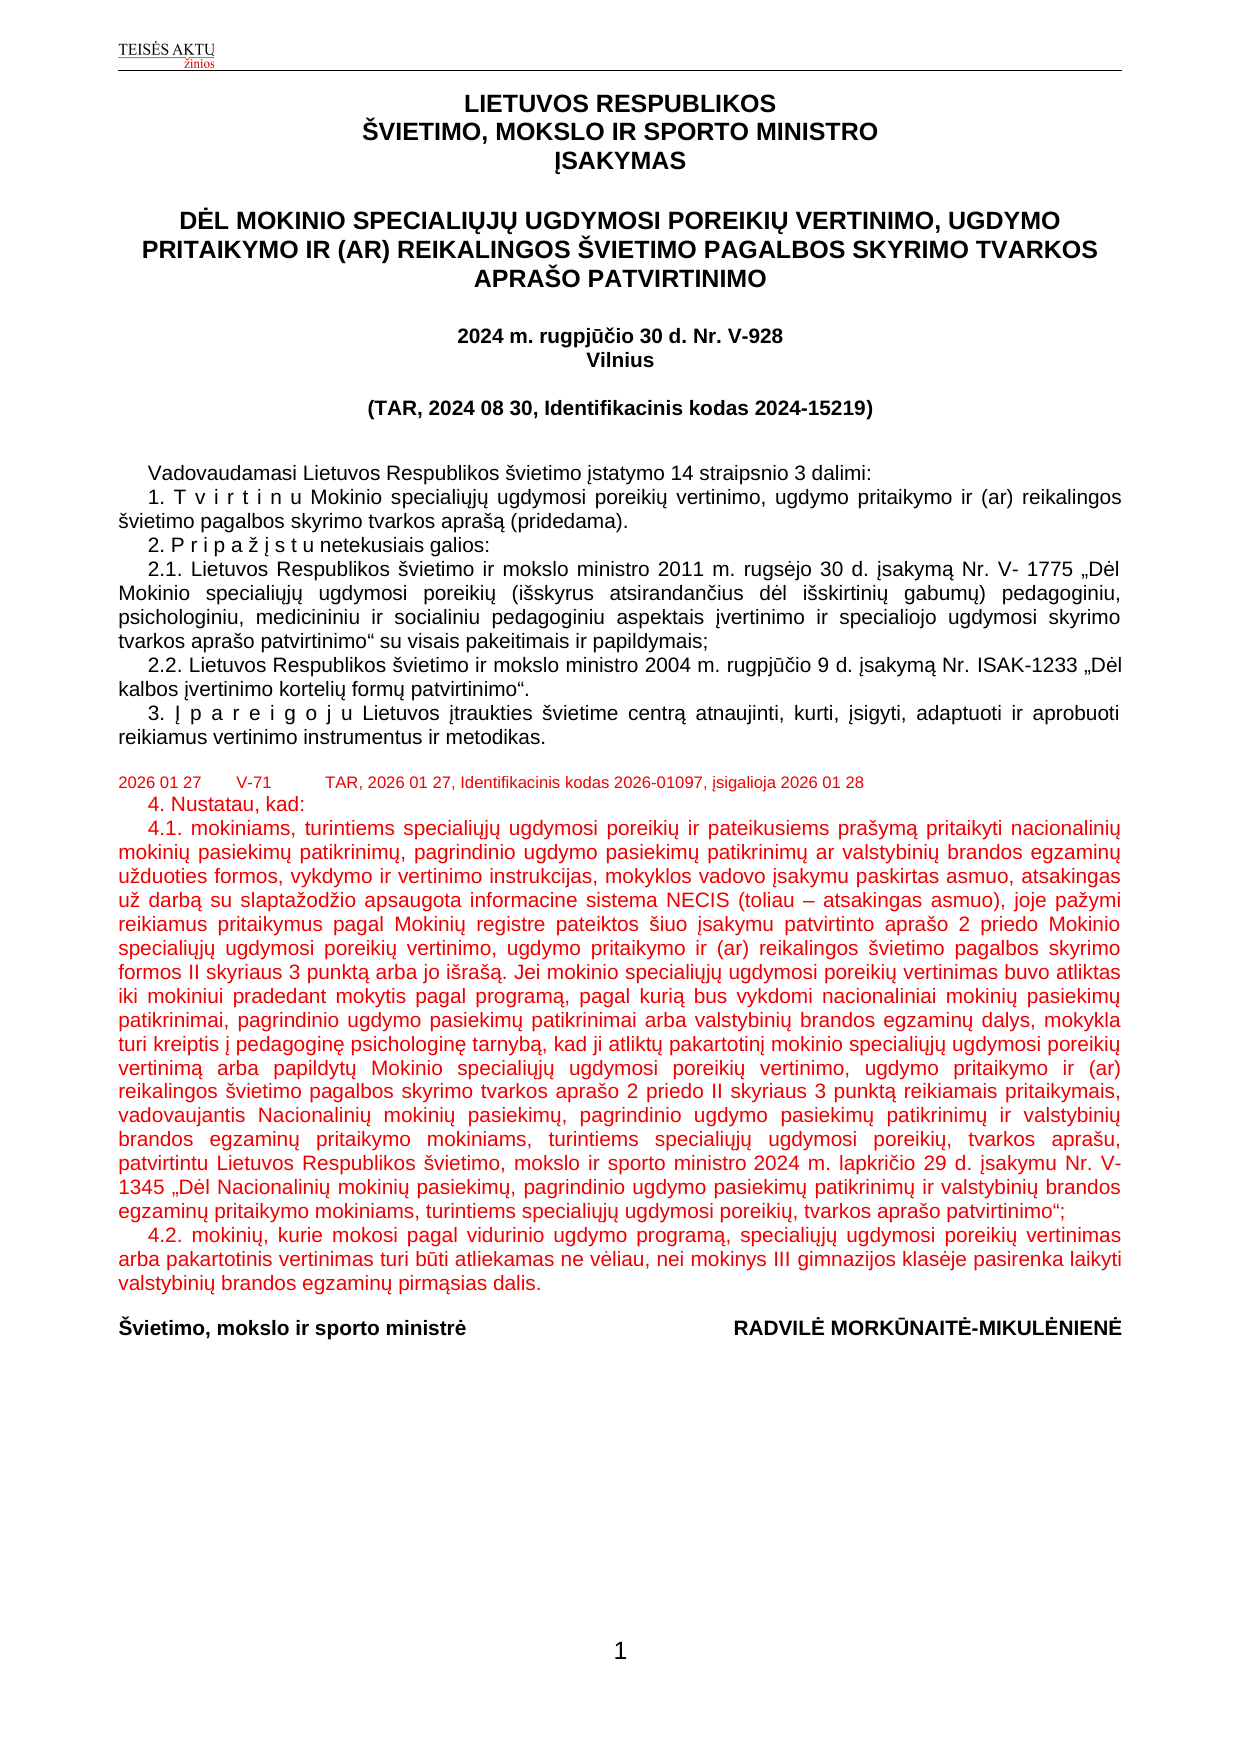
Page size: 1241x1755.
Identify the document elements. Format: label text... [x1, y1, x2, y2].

text 1. T v i r t i n u Mokinio specialiųjų ugdymosi poreikių vertinimo, ugdymo pritaikymo ir (ar) reikalingos švietimo pagalbos skyrimo tvarkos aprašą (pridedama). [118, 485, 1122, 533]
text 2024 m. rugpjūčio 30 d. Nr. V-928 Vilnius (TAR, 2024 08 30, Identifikacinis kodas 2024-15219) [118, 324, 1122, 419]
text 2. P r i p a ž į s t u netekusiais galios: [118, 533, 1122, 557]
text 4.1. mokiniams, turintiems specialiųjų ugdymosi poreikių ir pateikusiems prašymą pritaikyti nacionalinių mokinių pasiekimų patikrinimų, pagrindinio ugdymo pasiekimų patikrinimų ar valstybinių brandos egzaminų užduoties formos, vykdymo ir vertinimo instrukcijas, mokyklos vadovo įsakymu paskirtas asmuo, atsakingas už darbą su slaptažodžio apsaugota informacine sistema NECIS (toliau – atsakingas asmuo), joje pažymi reikiamus pritaikymus pagal Mokinių registre pateiktos šiuo įsakymu patvirtinto aprašo 2 priedo Mokinio specialiųjų ugdymosi poreikių vertinimo, ugdymo pritaikymo ir (ar) reikalingos švietimo pagalbos skyrimo formos II skyriaus 3 punktą arba jo išrašą. Jei mokinio specialiųjų ugdymosi poreikių vertinimas buvo atliktas iki mokiniui pradedant mokytis pagal programą, pagal kurią bus vykdomi nacionaliniai mokinių pasiekimų patikrinimai, pagrindinio ugdymo pasiekimų patikrinimai arba valstybinių brandos egzaminų dalys, mokykla turi kreiptis į pedagoginę psichologinę tarnybą, kad ji atliktų pakartotinį mokinio specialiųjų ugdymosi poreikių vertinimą arba papildytų Mokinio specialiųjų ugdymosi poreikių vertinimo, ugdymo pritaikymo ir (ar) reikalingos švietimo pagalbos skyrimo tvarkos aprašo 2 priedo II skyriaus 3 punktą reikiamais pritaikymais, vadovaujantis Nacionalinių mokinių pasiekimų, pagrindinio ugdymo pasiekimų patikrinimų ir valstybinių brandos egzaminų pritaikymo mokiniams, turintiems specialiųjų ugdymosi poreikių, tvarkos aprašu, patvirtintu Lietuvos Respublikos švietimo, mokslo ir sporto ministro 2024 m. lapkričio 29 d. įsakymu Nr. V-1345 „Dėl Nacionalinių mokinių pasiekimų, pagrindinio ugdymo pasiekimų patikrinimų ir valstybinių brandos egzaminų pritaikymo mokiniams, turintiems specialiųjų ugdymosi poreikių, tvarkos aprašo patvirtinimo“; [118, 816, 1122, 1223]
text 2026 01 27 V-71 TAR, 2026 01 27, Identifikacinis kodas 2026-01097, įsigalioja 2026 01 28 [118, 773, 1122, 792]
text 2.1. Lietuvos Respublikos švietimo ir mokslo ministro 2011 m. rugsėjo 30 d. įsakymą Nr. V- 1775 „Dėl Mokinio specialiųjų ugdymosi poreikių (išskyrus atsirandančius dėl išskirtinių gabumų) pedagoginiu, psichologiniu, medicininiu ir socialiniu pedagoginiu aspektais įvertinimo ir specialiojo ugdymosi skyrimo tvarkos aprašo patvirtinimo“ su visais pakeitimais ir papildymais; [118, 557, 1122, 653]
text 3. Į p a r e i g o j u Lietuvos įtraukties švietime centrą atnaujinti, kurti, įsigyti, adaptuoti ir aprobuoti reikiamus vertinimo instrumentus ir metodikas. [118, 701, 1122, 749]
text Švietimo, mokslo ir sporto ministrė Radvilė Morkūnaitė-Mikulėnienė [118, 1316, 1122, 1340]
text 2.2. Lietuvos Respublikos švietimo ir mokslo ministro 2004 m. rugpjūčio 9 d. įsakymą Nr. ISAK-1233 „Dėl kalbos įvertinimo kortelių formų patvirtinimo“. [118, 653, 1122, 701]
text DĖL MOKINIO SPECIALIŲJŲ UGDYMOSI POREIKIŲ VERTINIMO, UGDYMO PRITAIKYMO IR (AR) REIKALINGOS ŠVIETIMO PAGALBOS SKYRIMO TVARKOS APRAŠO PATVIRTINIMO [118, 206, 1122, 292]
text Vadovaudamasi Lietuvos Respublikos švietimo įstatymo 14 straipsnio 3 dalimi: [118, 461, 1122, 485]
text 4.2. mokinių, kurie mokosi pagal vidurinio ugdymo programą, specialiųjų ugdymosi poreikių vertinimas arba pakartotinis vertinimas turi būti atliekamas ne vėliau, nei mokinys III gimnazijos klasėje pasirenka laikyti valstybinių brandos egzaminų pirmąsias dalis. [118, 1223, 1122, 1295]
text 4. Nustatau, kad: [118, 792, 1122, 816]
text LIETUVOS RESPUBLIKOS ŠVIETIMO, MOKSLO IR SPORTO MINISTRO ĮSAKYMAS [118, 89, 1122, 175]
